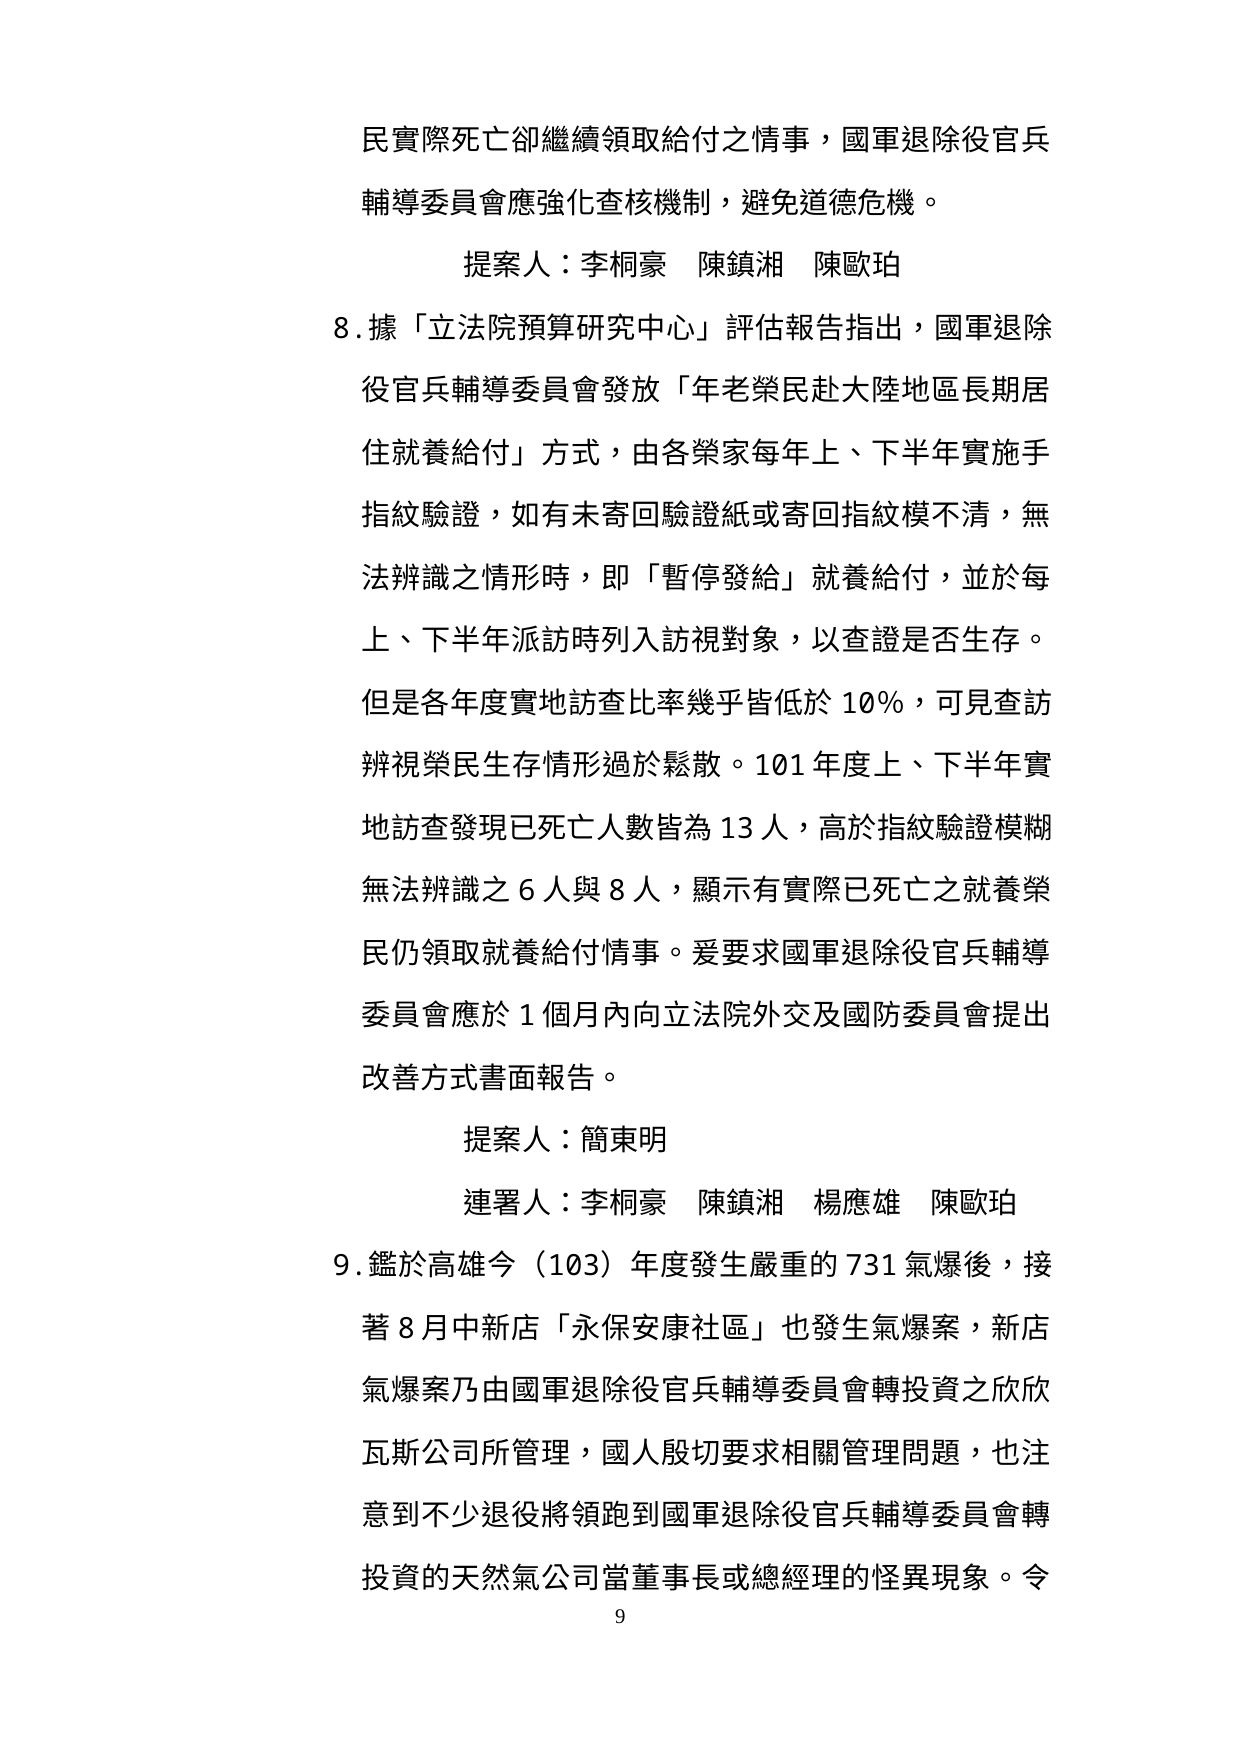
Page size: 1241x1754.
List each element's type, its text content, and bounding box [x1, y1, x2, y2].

text 民實際死亡卻繼續領取給付之情事，國軍退除役官兵輔導委員會應強化查核機制，避免道德危機。 [332, 96, 1053, 221]
text 連署人：李桐豪 陳鎮湘 楊應雄 陳歐珀 [361, 1159, 1053, 1221]
text 提案人：李桐豪 陳鎮湘 陳歐珀 [361, 221, 1053, 284]
text 提案人：簡東明 [361, 1096, 1053, 1159]
text 8.據「立法院預算研究中心」評估報告指出，國軍退除役官兵輔導委員會發放「年老榮民赴大陸地區長期居住就養給付」方式，由各榮家每年上、下半年實施手指紋驗證，如有未寄回驗證紙或寄回指紋模不清，無法辨識之情形時，即「暫停發給」就養給付，並於每上、下半年派訪時列入訪視對象，以查證是否生存。但是各年度實地訪查比率幾乎皆低於10％，可見查訪辨視榮民生存情形過於鬆散。101年度上、下半年實地訪查發現已死亡人數皆為13人，高於指紋驗證模糊無法辨識之6人與8人，顯示有實際已死亡之就養榮民仍領取就養給付情事。爰要求國軍退除役官兵輔導委員會應於1個月內向立法院外交及國防委員會提出改善方式書面報告。 [332, 284, 1053, 1096]
text 9.鑑於高雄今（103）年度發生嚴重的731氣爆後，接著8月中新店「永保安康社區」也發生氣爆案，新店氣爆案乃由國軍退除役官兵輔導委員會轉投資之欣欣瓦斯公司所管理，國人殷切要求相關管理問題，也注意到不少退役將領跑到國軍退除役官兵輔導委員會轉投資的天然氣公司當董事長或總經理的怪異現象。令 [332, 1221, 1053, 1596]
